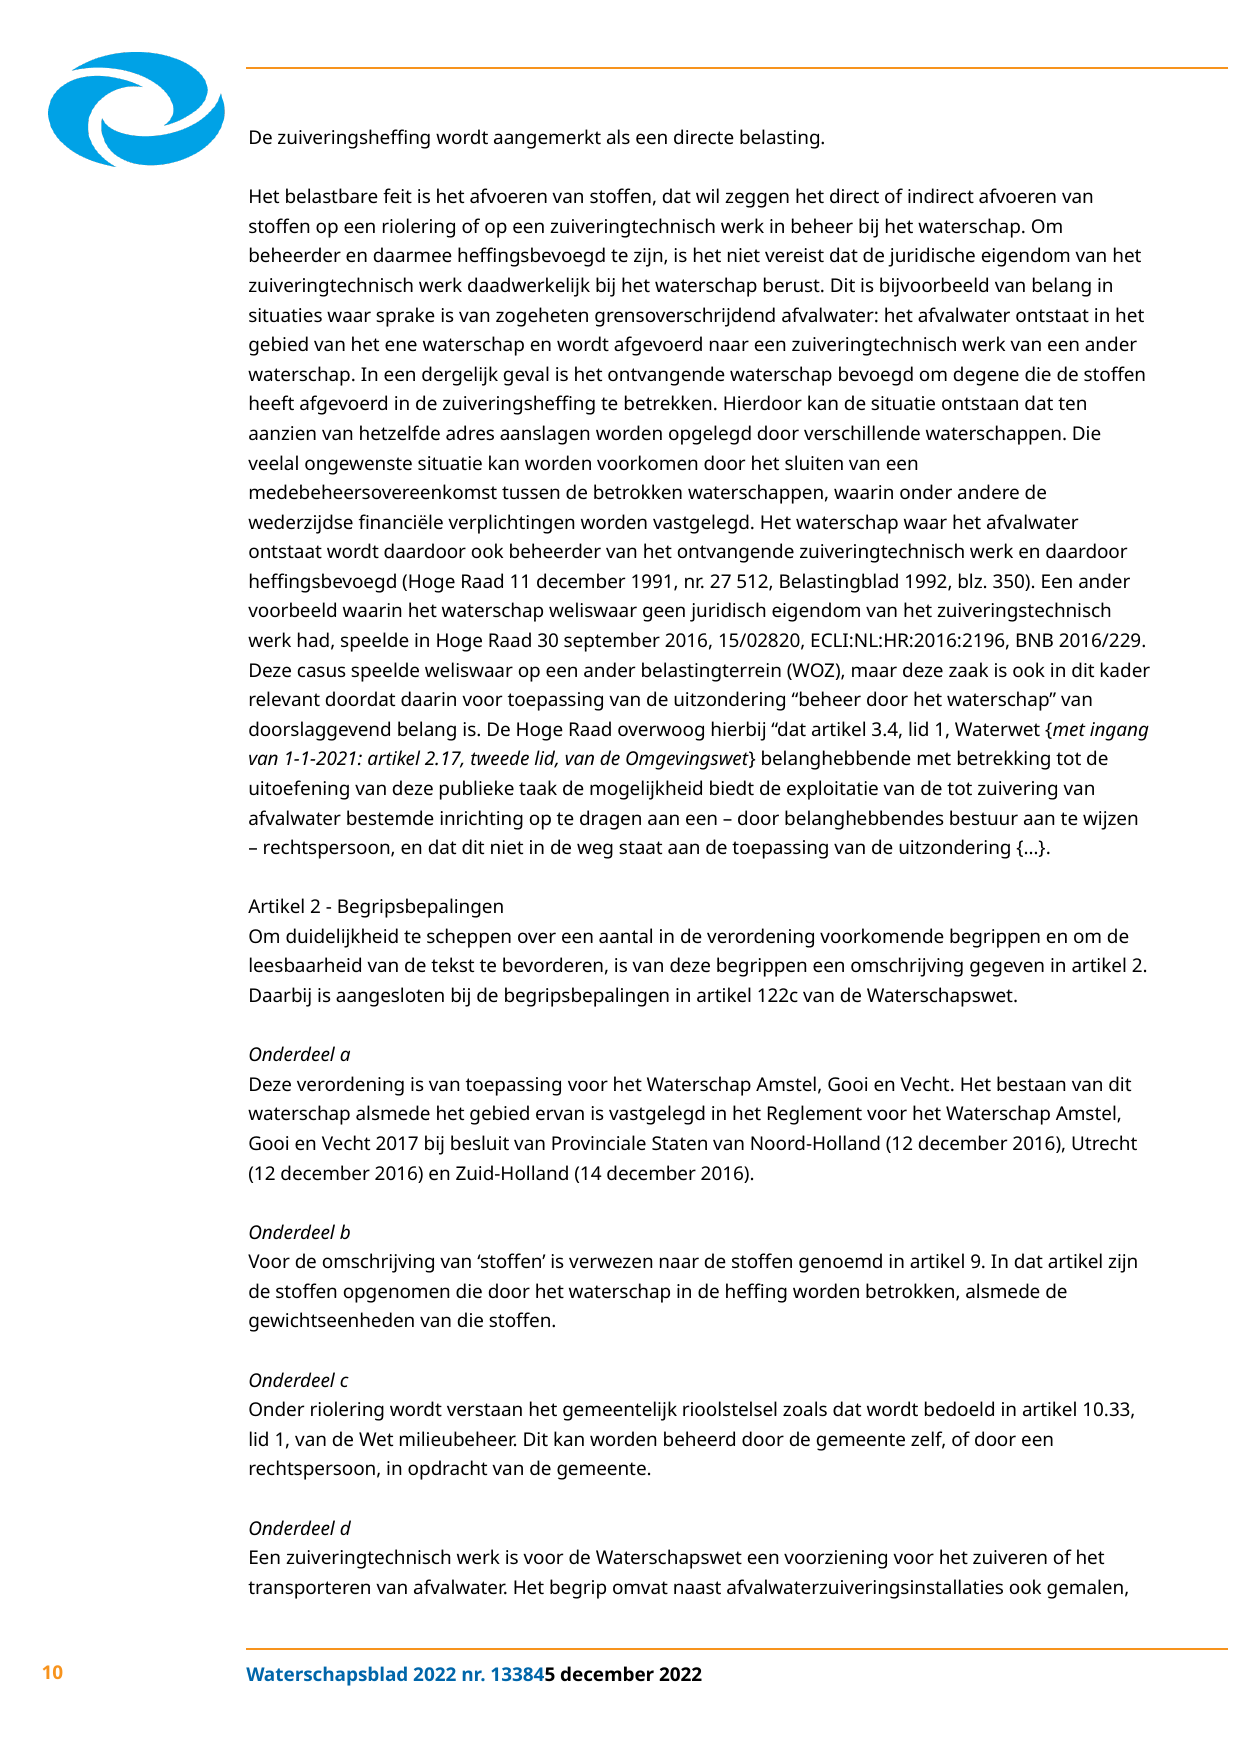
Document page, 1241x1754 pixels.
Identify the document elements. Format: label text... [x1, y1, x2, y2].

text Onder riolering wordt verstaan het gemeentelijk rioolstelsel zoals dat wordt bedoeld in artikel 10.33, lid 1, van de Wet milieubeheer. Dit kan worden beheerd door de gemeente zelf, of door een rechtspersoon, in opdracht van de gemeente. [248, 1396, 1152, 1481]
text Artikel 2 - Begripsbepalingen [248, 893, 1152, 919]
text Onderdeel a [248, 1041, 1152, 1067]
picture [41, 47, 231, 172]
text De zuiveringsheffing wordt aangemerkt als een directe belasting. [248, 124, 1152, 150]
text Onderdeel c [248, 1367, 1152, 1393]
text Onderdeel b [248, 1219, 1152, 1245]
text Deze verordening is van toepassing voor het Waterschap Amstel, Gooi en Vecht. Het bestaan van dit waterschap alsmede het gebied ervan is vastgelegd in het Reglement voor het Waterschap Amstel, Gooi en Vecht 2017 bij besluit van Provinciale Staten van Noord-Holland (12 december 2016), Utrecht (12 december 2016) en Zuid-Holland (14 december 2016). [248, 1071, 1152, 1186]
text Een zuiveringtechnisch werk is voor de Waterschapswet een voorziening voor het zuiveren of het transporteren van afvalwater. Het begrip omvat naast afvalwaterzuiveringsinstallaties ook gemalen, [248, 1544, 1152, 1600]
text Het belastbare feit is het afvoeren van stoffen, dat wil zeggen het direct of indirect afvoeren van stoffen op een riolering of op een zuiveringtechnisch werk in beheer bij het waterschap. Om beheerder en daarmee heffingsbevoegd te zijn, is het niet vereist dat de juridische eigendom van het zuiveringtechnisch werk daadwerkelijk bij het waterschap berust. Dit is bijvoorbeeld van belang in situaties waar sprake is van zogeheten grensoverschrijdend afvalwater: het afvalwater ontstaat in het gebied van het ene waterschap en wordt afgevoerd naar een zuiveringtechnisch werk van een ander waterschap. In een dergelijk geval is het ontvangende waterschap bevoegd om degene die de stoffen heeft afgevoerd in de zuiveringsheffing te betrekken. Hierdoor kan de situatie ontstaan dat ten aanzien van hetzelfde adres aanslagen worden opgelegd door verschillende waterschappen. Die veelal ongewenste situatie kan worden voorkomen door het sluiten van een medebeheersovereenkomst tussen de betrokken waterschappen, waarin onder andere de wederzijdse financiële verplichtingen worden vastgelegd. Het waterschap waar het afvalwater ontstaat wordt daardoor ook beheerder van het ontvangende zuiveringtechnisch werk en daardoor heffingsbevoegd (Hoge Raad 11 december 1991, nr. 27 512, Belastingblad 1992, blz. 350). Een ander voorbeeld waarin het waterschap weliswaar geen juridisch eigendom van het zuiveringstechnisch werk had, speelde in Hoge Raad 30 september 2016, 15/02820, ECLI:NL:HR:2016:2196, BNB 2016/229. Deze casus speelde weliswaar op een ander belastingterrein (WOZ), maar deze zaak is ook in dit kader relevant doordat daarin voor toepassing van de uitzondering “beheer door het waterschap” van doorslaggevend belang is. De Hoge Raad overwoog hierbij “dat artikel 3.4, lid 1, Waterwet {met ingang van 1-1-2021: artikel 2.17, tweede lid, van de Omgevingswet} belanghebbende met betrekking tot de uitoefening van deze publieke taak de mogelijkheid biedt de exploitatie van de tot zuivering van afvalwater bestemde inrichting op te dragen aan een – door belanghebbendes bestuur aan te wijzen – rechtspersoon, en dat dit niet in de weg staat aan de toepassing van de uitzondering {…}. [248, 183, 1152, 860]
text Voor de omschrijving van ‘stoffen’ is verwezen naar de stoffen genoemd in artikel 9. In dat artikel zijn de stoffen opgenomen die door het waterschap in de heffing worden betrokken, alsmede de gewichtseenheden van die stoffen. [248, 1248, 1152, 1333]
text Om duidelijkheid te scheppen over een aantal in de verordening voorkomende begrippen en om de leesbaarheid van de tekst te bevorderen, is van deze begrippen een omschrijving gegeven in artikel 2. Daarbij is aangesloten bij de begripsbepalingen in artikel 122c van de Waterschapswet. [248, 923, 1152, 1008]
text Onderdeel d [248, 1515, 1152, 1541]
